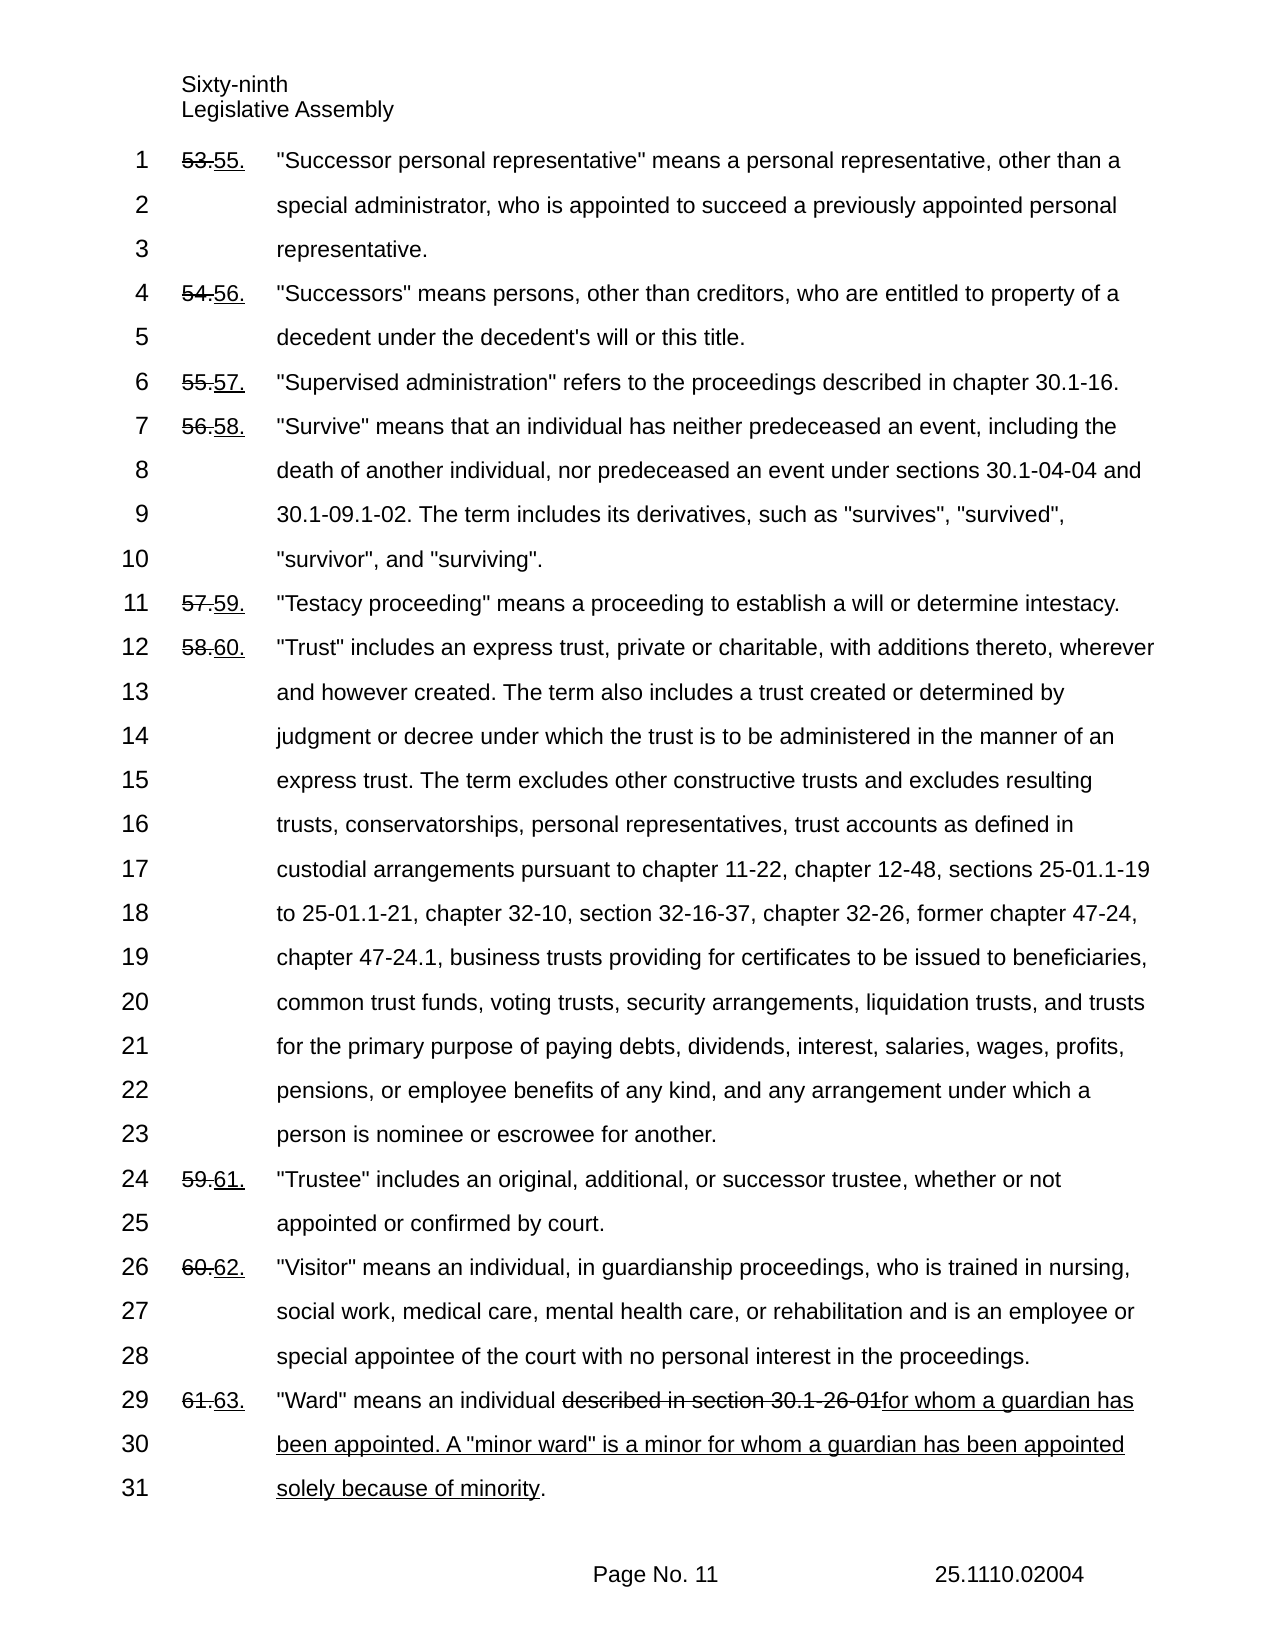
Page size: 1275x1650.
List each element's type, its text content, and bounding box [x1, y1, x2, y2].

text 57.59. "Testacy proceeding" means a proceeding to establish a will or determine intestacy. [181, 576, 1154, 620]
text 54.56. "Successors" means persons, other than creditors, who are entitled to property of a decedent under the decedent's will or this title. [181, 266, 1154, 355]
text 59.61. "Trustee" includes an original, additional, or successor trustee, whether or not appointed or confirmed by court. [181, 1152, 1154, 1240]
text 60.62. "Visitor" means an individual, in guardianship proceedings, who is trained in nursing, social work, medical care, mental health care, or rehabilitation and is an employee or special appointee of the court with no personal interest in the proceedings. [181, 1240, 1154, 1373]
text 53.55. "Successor personal representative" means a personal representative, other than a special administrator, who is appointed to succeed a previously appointed personal representative. [181, 133, 1154, 266]
text 56.58. "Survive" means that an individual has neither predeceased an event, including the death of another individual, nor predeceased an event under sections 30.1‑04‑04 and 30.1‑09.1‑02. The term includes its derivatives, such as "survives", "survived", "survivor", and "surviving". [181, 399, 1154, 576]
text 58.60. "Trust" includes an express trust, private or charitable, with additions thereto, wherever and however created. The term also includes a trust created or determined by judgment or decree under which the trust is to be administered in the manner of an express trust. The term excludes other constructive trusts and excludes resulting trusts, conservatorships, personal representatives, trust accounts as defined in custodial arrangements pursuant to chapter 11‑22, chapter 12‑48, sections 25‑01.1‑19 to 25‑01.1‑21, chapter 32‑10, section 32‑16‑37, chapter 32‑26, former chapter 47‑24, chapter 47‑24.1, business trusts providing for certificates to be issued to beneficiaries, common trust funds, voting trusts, security arrangements, liquidation trusts, and trusts for the primary purpose of paying debts, dividends, interest, salaries, wages, profits, pensions, or employee benefits of any kind, and any arrangement under which a person is nominee or escrowee for another. [181, 620, 1154, 1152]
text 55.57. "Supervised administration" refers to the proceedings described in chapter 30.1‑16. [181, 355, 1154, 399]
text 61.63. "Ward" means an individual described in section 30.1‑26‑01for whom a guardian has been appointed. A "minor ward" is a minor for whom a guardian has been appointed solely because of minority. [181, 1373, 1154, 1506]
